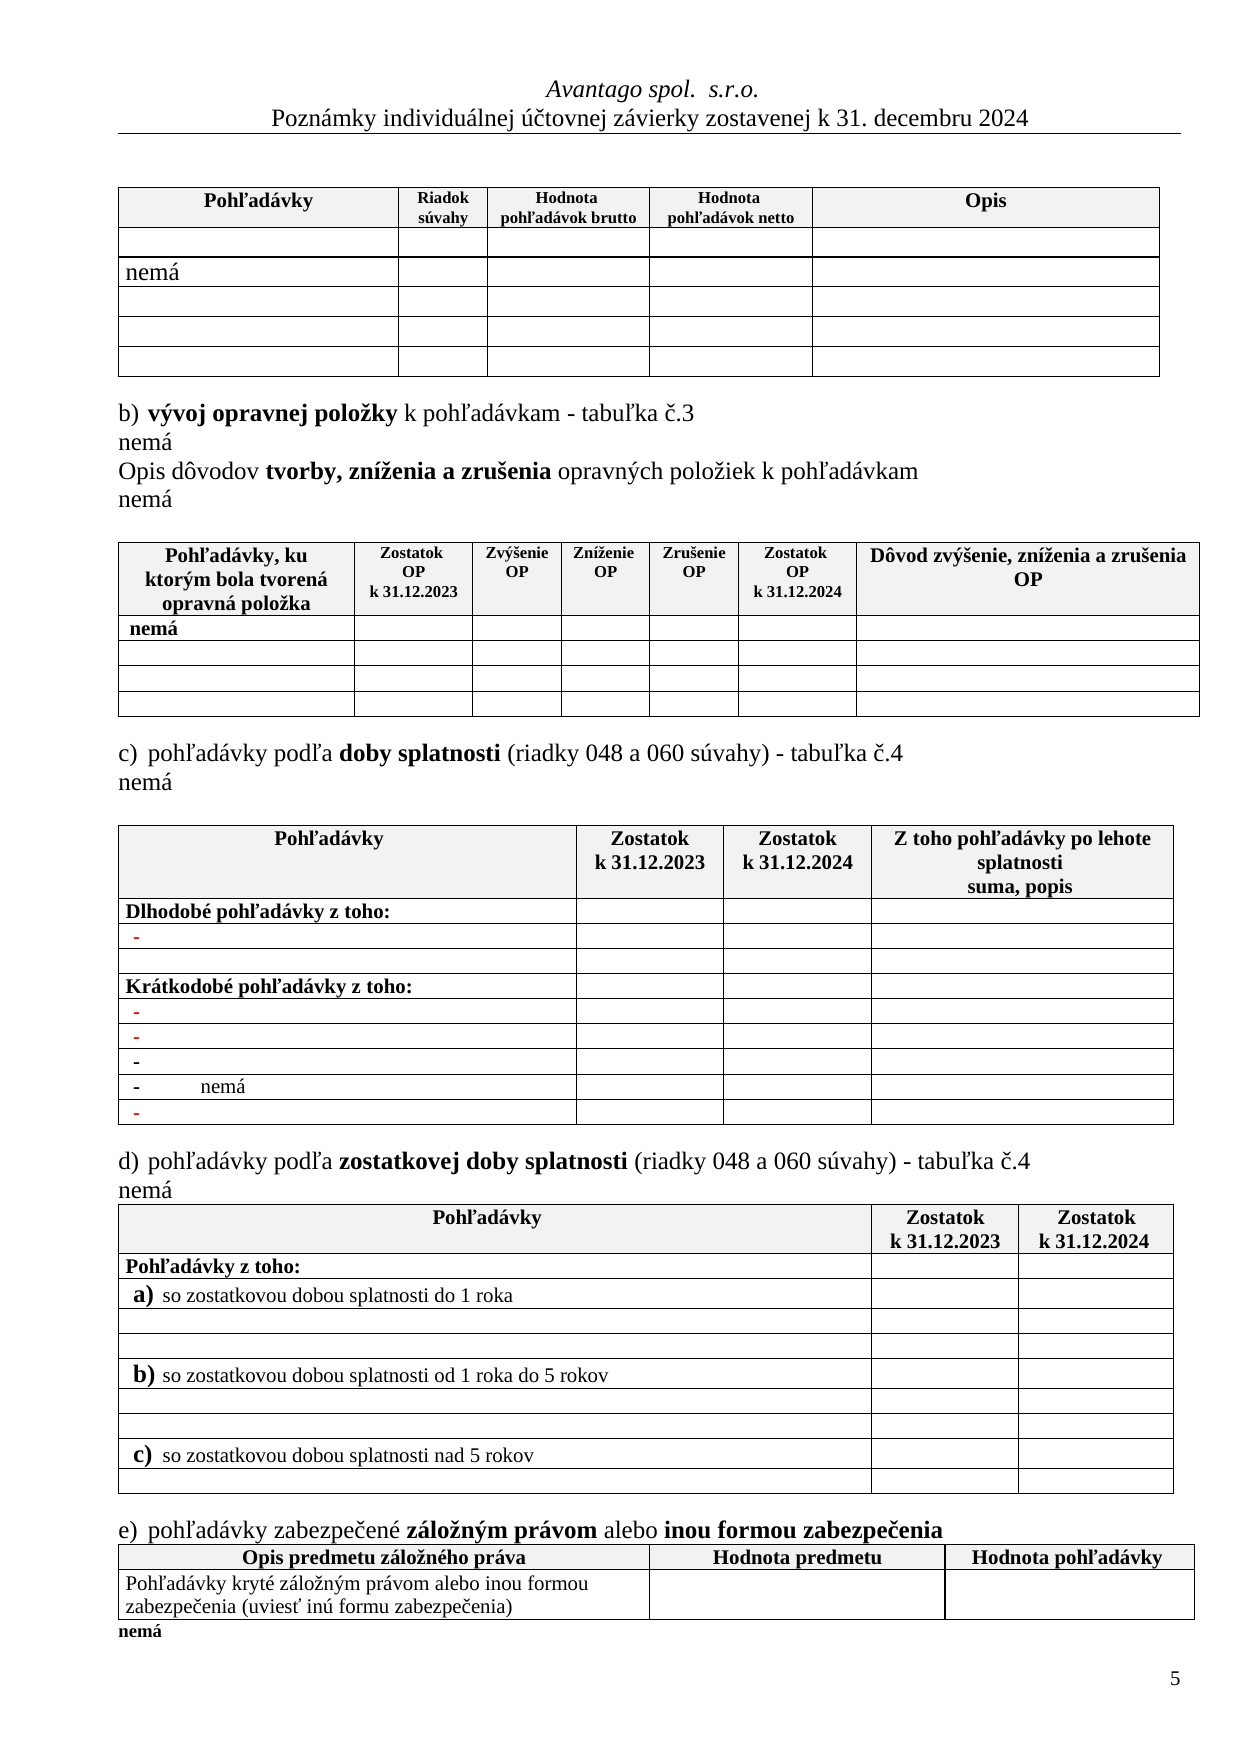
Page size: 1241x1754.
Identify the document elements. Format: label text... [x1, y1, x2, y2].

table_cell [399, 317, 487, 346]
table_cell [577, 899, 723, 923]
table_header Opis predmetu záložného práva [119, 1545, 649, 1569]
table_cell [872, 924, 1173, 948]
table_cell [724, 899, 871, 923]
table_cell [650, 692, 738, 716]
table_cell [813, 287, 1159, 316]
text Opis dôvodov tvorby, zníženia a zrušenia opravných položiek k pohľadávkam [118, 456, 1181, 484]
table_header Zostatok OP k 31.12.2024 [739, 543, 856, 615]
table_cell [577, 974, 723, 998]
list pohľadávky podľa doby splatnosti (riadky 048 a 060 súvahy) - tabuľka č.4 [118, 738, 1181, 767]
table_header Pohľadávky [119, 188, 398, 227]
table_cell [119, 1024, 576, 1048]
table_cell [872, 1049, 1173, 1073]
table_cell [1019, 1469, 1173, 1493]
table_cell Dlhodobé pohľadávky z toho: [119, 899, 576, 923]
table_cell [473, 692, 561, 716]
table_cell [488, 317, 649, 346]
table_cell [119, 1309, 871, 1333]
text nemá [118, 767, 1181, 796]
table_header Pohľadávky, ku ktorým bola tvorená opravná položka [119, 543, 354, 615]
table_cell [813, 228, 1159, 256]
table_cell [119, 1100, 576, 1124]
table_cell [399, 258, 487, 286]
table_cell [119, 317, 398, 346]
table_cell [739, 692, 856, 716]
table_cell [650, 641, 738, 665]
table_header Pohľadávky [119, 1205, 871, 1253]
table_cell [739, 641, 856, 665]
table_cell [857, 692, 1199, 716]
table_cell [577, 999, 723, 1023]
table_cell [872, 1439, 1018, 1468]
table_cell [946, 1570, 1194, 1618]
table_cell [119, 949, 576, 973]
table_header Zostatok k 31.12.2023 [577, 826, 723, 898]
table_header Zníženie OP [562, 543, 649, 615]
table_header Opis [813, 188, 1159, 227]
table_cell [355, 616, 472, 640]
table_cell [724, 1049, 871, 1073]
table_header Zostatok OP k 31.12.2023 [355, 543, 472, 615]
table_cell [1019, 1414, 1173, 1438]
table_cell [650, 287, 812, 316]
text nemá [118, 427, 1181, 456]
table_cell [119, 666, 354, 691]
table_cell [650, 317, 812, 346]
table_cell [857, 616, 1199, 640]
table_cell [724, 974, 871, 998]
table_cell [488, 287, 649, 316]
table_cell so zostatkovou dobou splatnosti do 1 roka [119, 1279, 871, 1308]
table_cell [872, 949, 1173, 973]
table_cell [119, 641, 354, 665]
table_cell Krátkodobé pohľadávky z toho: [119, 974, 576, 998]
table_cell [562, 641, 649, 665]
table_cell [650, 258, 812, 286]
list pohľadávky podľa zostatkovej doby splatnosti (riadky 048 a 060 súvahy) - tabuľka č.4 [118, 1146, 1181, 1175]
table_cell [1019, 1309, 1173, 1333]
table_cell [473, 616, 561, 640]
table_cell [473, 666, 561, 691]
table_cell [1019, 1279, 1173, 1308]
table_cell [577, 924, 723, 948]
table_header Zvýšenie OP [473, 543, 561, 615]
table_cell [577, 1075, 723, 1098]
table_cell [119, 287, 398, 316]
table_header Z toho pohľadávky po lehote splatnosti suma, popis [872, 826, 1173, 898]
table_cell [1019, 1389, 1173, 1413]
table_cell [355, 641, 472, 665]
table_cell [650, 666, 738, 691]
list pohľadávky zabezpečené záložným právom alebo inou formou zabezpečenia [118, 1516, 1181, 1544]
text nemá [118, 1175, 1181, 1204]
text nemá [118, 484, 1181, 513]
table_cell [650, 1570, 944, 1618]
table_header Zostatok k 31.12.2024 [1019, 1205, 1173, 1253]
table_cell [813, 258, 1159, 286]
table_cell [872, 999, 1173, 1023]
table_cell [872, 1469, 1018, 1493]
table_cell [739, 666, 856, 691]
table_cell [724, 999, 871, 1023]
table_cell [872, 974, 1173, 998]
table_cell [577, 1049, 723, 1073]
table_cell [857, 666, 1199, 691]
table_cell [399, 347, 487, 376]
table_cell [724, 1100, 871, 1124]
table_cell [562, 616, 649, 640]
table_cell [577, 1024, 723, 1048]
table_cell [872, 1024, 1173, 1048]
table_cell [724, 949, 871, 973]
table_header Hodnota pohľadávok netto [650, 188, 812, 227]
table_cell nemá [119, 616, 354, 640]
table_header Riadok súvahy [399, 188, 487, 227]
table_cell [872, 1254, 1018, 1278]
table_cell [650, 228, 812, 256]
table_header Dôvod zvýšenie, zníženia a zrušenia OP [857, 543, 1199, 615]
table_cell [473, 641, 561, 665]
table_cell [119, 1469, 871, 1493]
text nemá [118, 1620, 1181, 1641]
table_cell [399, 287, 487, 316]
list vývoj opravnej položky k pohľadávkam - tabuľka č.3 [118, 398, 1181, 427]
table_header Zostatok k 31.12.2023 [872, 1205, 1018, 1253]
table_cell [119, 347, 398, 376]
table_cell [857, 641, 1199, 665]
table_cell [577, 949, 723, 973]
table_cell [650, 616, 738, 640]
table_cell Pohľadávky z toho: [119, 1254, 871, 1278]
table_cell so zostatkovou dobou splatnosti od 1 roka do 5 rokov [119, 1359, 871, 1388]
table_cell [562, 692, 649, 716]
table_cell [872, 1334, 1018, 1358]
table_cell [724, 1024, 871, 1048]
table_cell [577, 1100, 723, 1124]
table_cell Pohľadávky kryté záložným právom alebo inou formou zabezpečenia (uviesť inú formu zabezpečenia) [119, 1570, 649, 1618]
table_cell [119, 1414, 871, 1438]
table_cell [1019, 1254, 1173, 1278]
table_header Hodnota pohľadávok brutto [488, 188, 649, 227]
table_cell [739, 616, 856, 640]
table_cell [1019, 1439, 1173, 1468]
table_cell [119, 1389, 871, 1413]
table_cell [1019, 1359, 1173, 1388]
table_header Hodnota pohľadávky [946, 1545, 1194, 1569]
table_header Hodnota predmetu [650, 1545, 944, 1569]
table_cell [872, 899, 1173, 923]
table_cell [119, 1334, 871, 1358]
table_header Pohľadávky [119, 826, 576, 898]
table_cell [872, 1279, 1018, 1308]
table_cell [488, 347, 649, 376]
table_cell [119, 924, 576, 948]
table_cell [872, 1075, 1173, 1098]
table_cell [872, 1309, 1018, 1333]
table_cell [488, 258, 649, 286]
table_cell [355, 666, 472, 691]
table_cell [488, 228, 649, 256]
table_cell [813, 317, 1159, 346]
table_cell [119, 228, 398, 256]
table_header Zostatok k 31.12.2024 [724, 826, 871, 898]
table_cell [119, 1049, 576, 1073]
table_cell [872, 1414, 1018, 1438]
table_cell [724, 924, 871, 948]
table_cell so zostatkovou dobou splatnosti nad 5 rokov [119, 1439, 871, 1468]
table_cell nemá [119, 1075, 576, 1098]
table_cell [1019, 1334, 1173, 1358]
table_cell [872, 1389, 1018, 1413]
table_cell [562, 666, 649, 691]
table_cell [872, 1359, 1018, 1388]
table_cell nemá [119, 258, 398, 286]
table_cell [650, 347, 812, 376]
table_cell [119, 692, 354, 716]
table_cell [399, 228, 487, 256]
table_cell [813, 347, 1159, 376]
table_cell [119, 999, 576, 1023]
table_header Zrušenie OP [650, 543, 738, 615]
table_cell [724, 1075, 871, 1098]
table_cell [355, 692, 472, 716]
table_cell [872, 1100, 1173, 1124]
